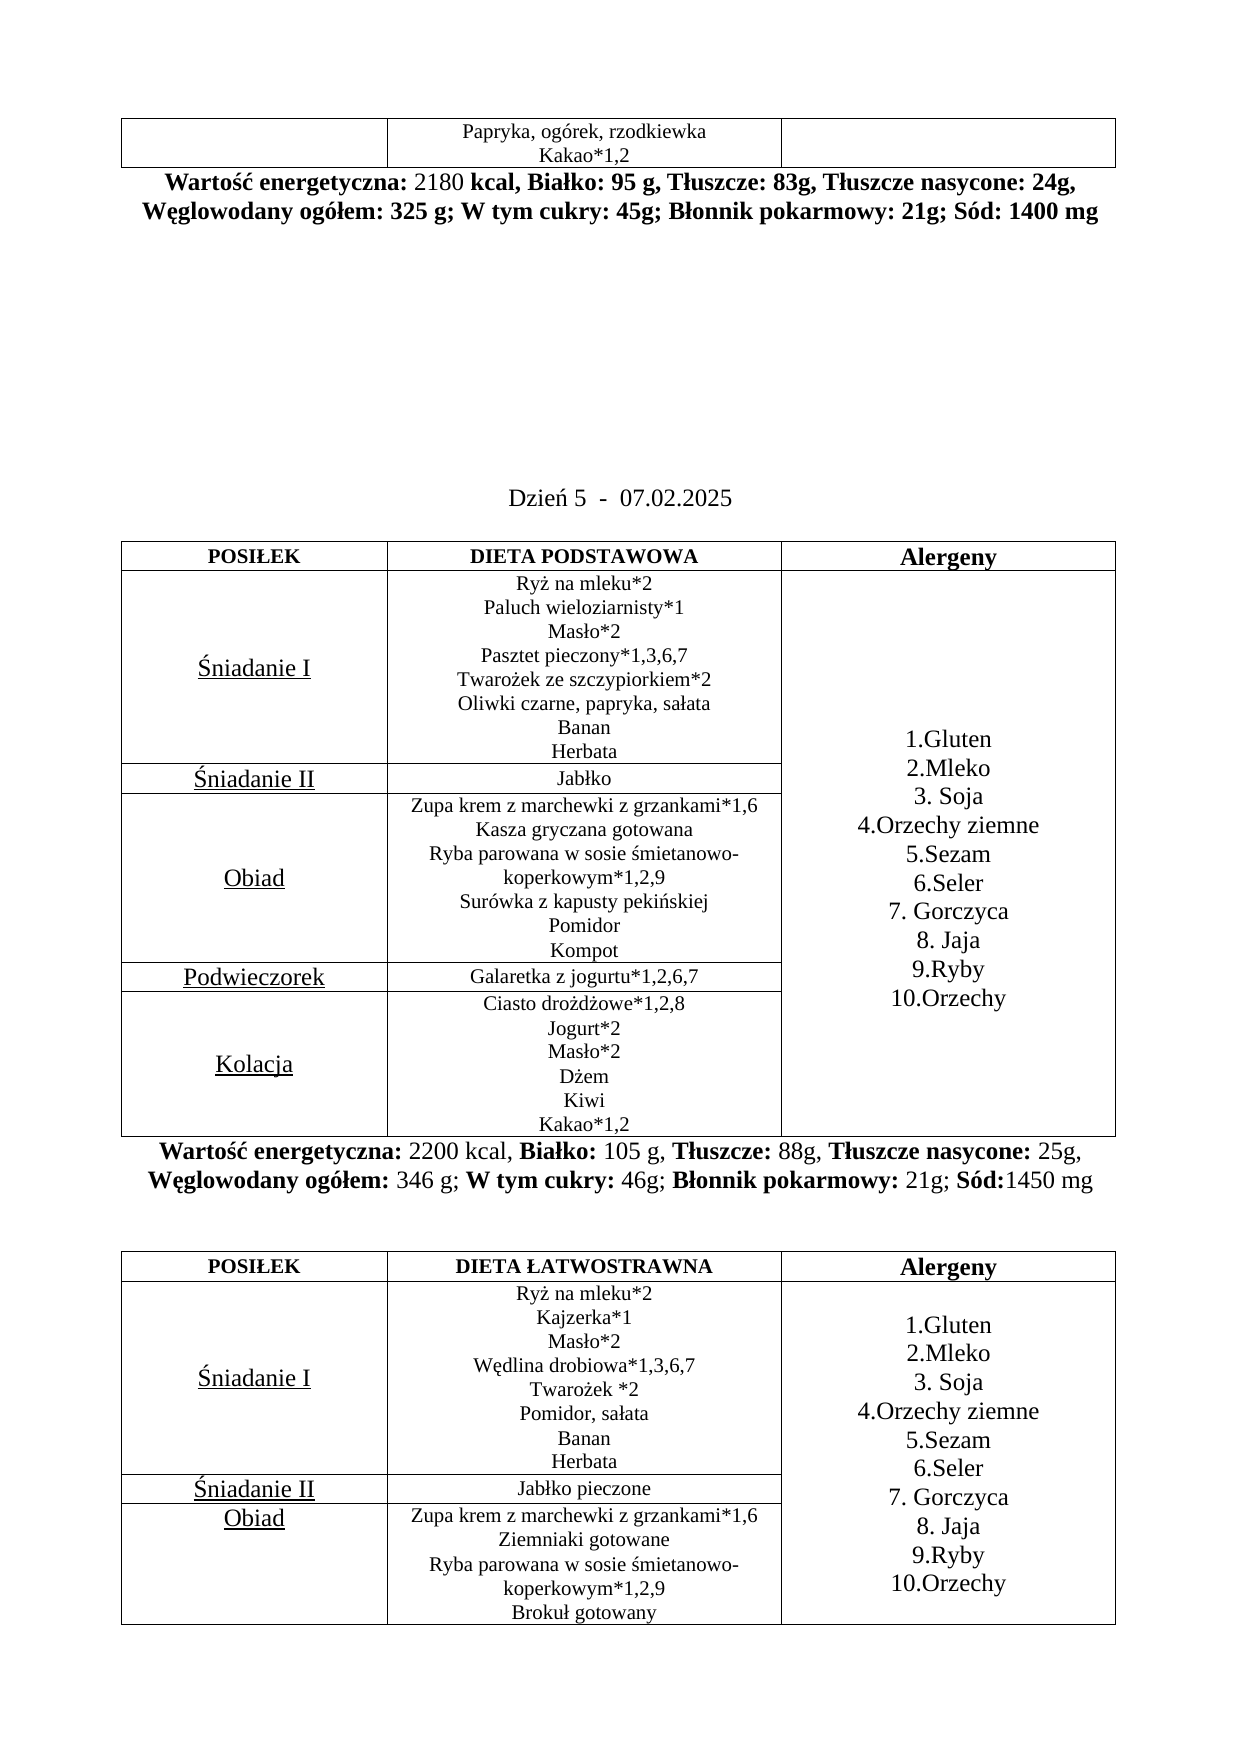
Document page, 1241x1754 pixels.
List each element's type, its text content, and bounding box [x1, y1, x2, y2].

table_cell Ryż na mleku*2 Paluch wieloziarnisty*1 Masło*2 Pasztet pieczony*1,3,6,7 Twarożek ze szczypiorkiem*2 Oliwki czarne, papryka, sałata Banan Herbata [388, 571, 781, 763]
table_header Alergeny [782, 1252, 1115, 1281]
table_cell Obiad [122, 794, 387, 962]
table_cell Papryka, ogórek, rzodkiewka Kakao*1,2 [388, 119, 781, 167]
table_header POSIŁEK [122, 542, 387, 570]
table_header DIETA PODSTAWOWA [388, 542, 781, 570]
text Dzień 5 - 07.02.2025 [118, 483, 1122, 512]
table_cell [122, 119, 387, 167]
table_cell Kolacja [122, 992, 387, 1136]
table_cell Podwieczorek [122, 963, 387, 991]
table_header DIETA ŁATWOSTRAWNA [388, 1252, 781, 1281]
table_cell Śniadanie II [122, 1475, 387, 1503]
table_cell Śniadanie I [122, 1282, 387, 1473]
table_cell 1.Gluten 2.Mleko 3. Soja 4.Orzechy ziemne 5.Sezam 6.Seler 7. Gorczyca 8. Jaja 9.Ryby 10.Orzechy [782, 571, 1115, 1136]
table_cell 1.Gluten 2.Mleko 3. Soja 4.Orzechy ziemne 5.Sezam 6.Seler 7. Gorczyca 8. Jaja 9.Ryby 10.Orzechy [782, 1282, 1115, 1624]
table_cell Ciasto drożdżowe*1,2,8 Jogurt*2 Masło*2 Dżem Kiwi Kakao*1,2 [388, 992, 781, 1136]
table_header Alergeny [782, 542, 1115, 570]
table_cell [782, 119, 1115, 167]
table_cell Jabłko pieczone [388, 1475, 781, 1503]
table_cell Ryż na mleku*2 Kajzerka*1 Masło*2 Wędlina drobiowa*1,3,6,7 Twarożek *2 Pomidor, sałata Banan Herbata [388, 1282, 781, 1473]
table_header POSIŁEK [122, 1252, 387, 1281]
text Wartość energetyczna: 2180 kcal, Białko: 95 g, Tłuszcze: 83g, Tłuszcze nasycone: 24g, Węglowodany ogółem: 325 g; W tym cukry: 45g; Błonnik pokarmowy: 21g; Sód: 1400 mg [118, 167, 1122, 225]
table_cell Śniadanie II [122, 764, 387, 793]
table_cell Zupa krem z marchewki z grzankami*1,6 Kasza gryczana gotowana Ryba parowana w sosie śmietanowo- koperkowym*1,2,9 Surówka z kapusty pekińskiej Pomidor Kompot [388, 794, 781, 962]
table_cell Galaretka z jogurtu*1,2,6,7 [388, 963, 781, 991]
table_cell Śniadanie I [122, 571, 387, 763]
table_cell Obiad [122, 1504, 387, 1624]
table_cell Zupa krem z marchewki z grzankami*1,6 Ziemniaki gotowane Ryba parowana w sosie śmietanowo- koperkowym*1,2,9 Brokuł gotowany [388, 1504, 781, 1624]
text Wartość energetyczna: 2200 kcal, Białko: 105 g, Tłuszcze: 88g, Tłuszcze nasycone: 25g, Węglowodany ogółem: 346 g; W tym cukry: 46g; Błonnik pokarmowy: 21g; Sód:1450 mg [118, 1136, 1122, 1194]
table_cell Jabłko [388, 764, 781, 793]
